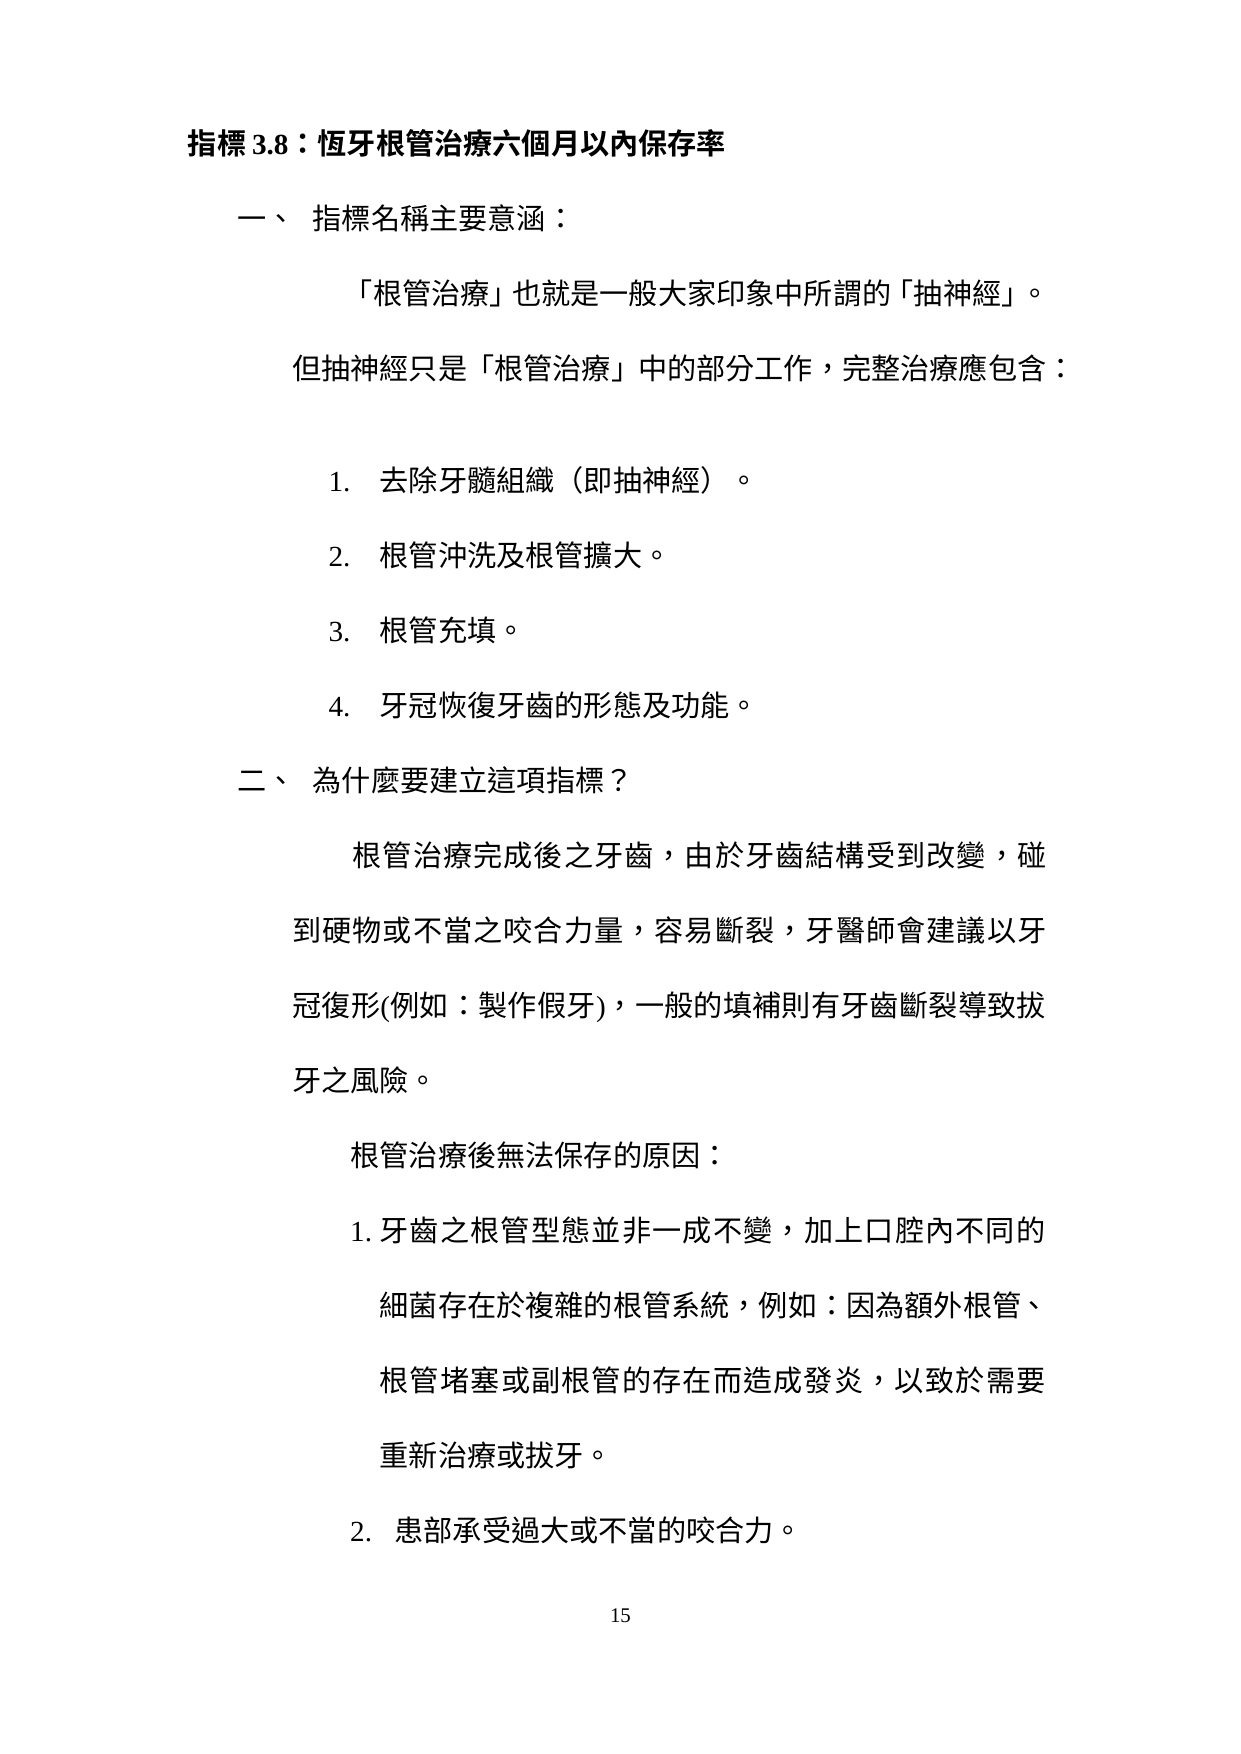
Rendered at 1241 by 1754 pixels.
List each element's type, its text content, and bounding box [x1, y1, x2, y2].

list 患部承受過大或不當的咬合力。 [350, 1491, 1046, 1566]
list 去除牙髓組織（即抽神經）。 [328, 441, 1046, 516]
list 根管沖洗及根管擴大。 [328, 516, 1046, 591]
text 根管治療完成後之牙齒，由於牙齒結構受到改變，碰到硬物或不當之咬合力量，容易斷裂，牙醫師會建議以牙冠復形(例如：製作假牙)，一般的填補則有牙齒斷裂導致拔牙之風險。 [292, 816, 1046, 1116]
list 指標名稱主要意涵： [237, 179, 1046, 254]
list 為什麼要建立這項指標？ [237, 741, 1046, 816]
text 「根管治療」也就是一般大家印象中所謂的「抽神經」。但抽神經只是「根管治療」中的部分工作，完整治療應包含： [292, 254, 1046, 441]
text 根管治療後無法保存的原因： [292, 1116, 1046, 1191]
list 根管充填。 [328, 591, 1046, 666]
text 指標3.8：恆牙根管治療六個月以內保存率 [188, 104, 1053, 179]
list 牙冠恢復牙齒的形態及功能。 [328, 666, 1046, 741]
list 牙齒之根管型態並非一成不變，加上口腔內不同的細菌存在於複雜的根管系統，例如：因為額外根管、根管堵塞或副根管的存在而造成發炎，以致於需要重新治療或拔牙。 [350, 1191, 1046, 1491]
